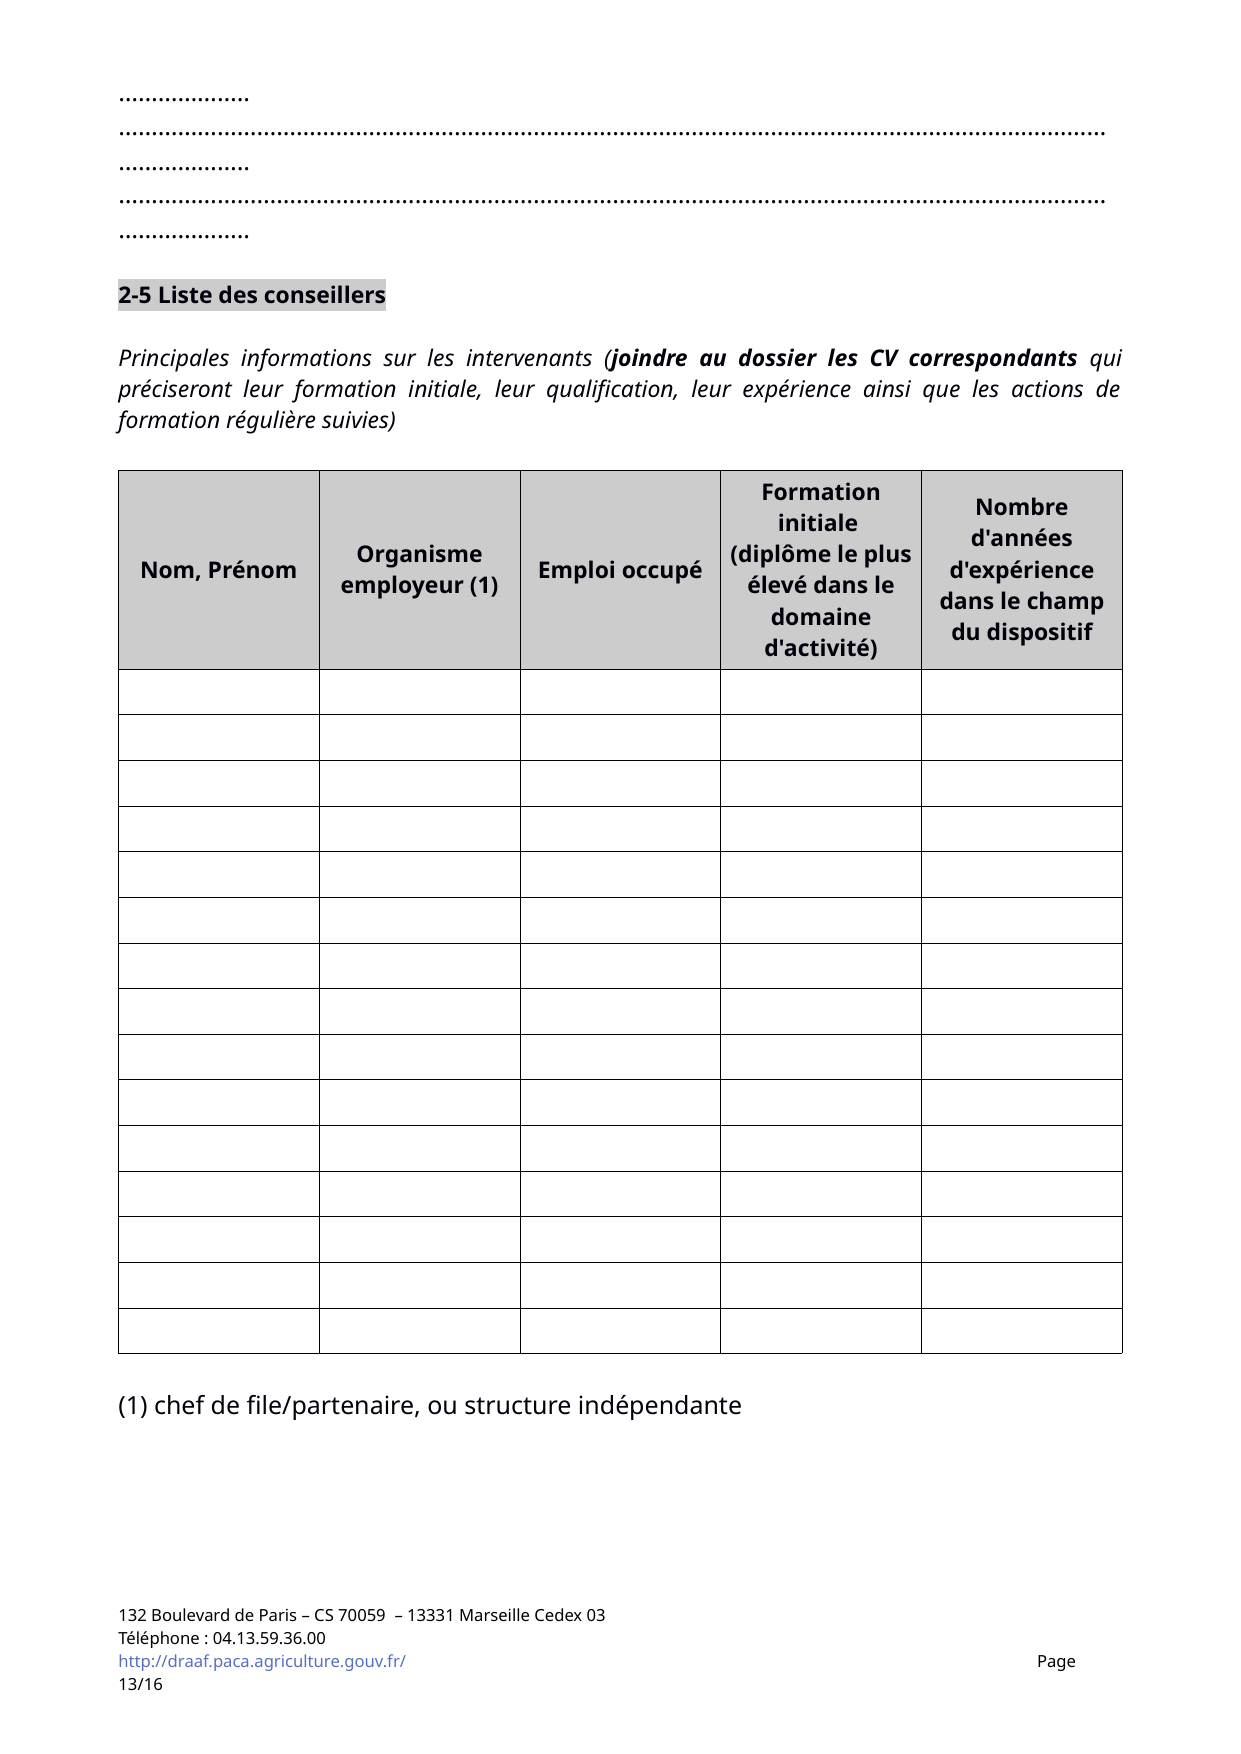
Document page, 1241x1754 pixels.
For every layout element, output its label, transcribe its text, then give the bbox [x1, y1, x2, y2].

table_cell [119, 807, 319, 851]
table_cell [320, 989, 520, 1034]
table_cell [521, 1035, 720, 1079]
table_cell [922, 944, 1122, 988]
table_cell [119, 1263, 319, 1307]
table_cell [521, 852, 720, 897]
table_cell [119, 1035, 319, 1079]
table_cell [320, 1126, 520, 1171]
list ……………….. [118, 75, 1122, 109]
table_header Organisme employeur (1) [320, 471, 520, 669]
table_cell [922, 1263, 1122, 1307]
table_cell [320, 1217, 520, 1262]
table_cell [119, 898, 319, 942]
table_cell [521, 1172, 720, 1216]
table_cell [119, 1217, 319, 1262]
table_cell [721, 1309, 921, 1353]
table_cell [320, 715, 520, 760]
table_cell [922, 898, 1122, 942]
table_cell [320, 1309, 520, 1353]
table_cell [922, 761, 1122, 806]
table_cell [922, 807, 1122, 851]
table_cell [721, 761, 921, 806]
table_cell [721, 898, 921, 942]
table_cell [119, 944, 319, 988]
text (1) chef de file/partenaire, ou structure indépendante [118, 1387, 1122, 1421]
table_cell [922, 1080, 1122, 1125]
table_cell [922, 1035, 1122, 1079]
table_cell [721, 715, 921, 760]
table_cell [320, 1080, 520, 1125]
table_cell [922, 1172, 1122, 1216]
table_cell [721, 1217, 921, 1262]
table_cell [721, 670, 921, 714]
table_cell [521, 1126, 720, 1171]
table_cell [521, 1217, 720, 1262]
table_cell [119, 761, 319, 806]
table_cell [922, 852, 1122, 897]
table_cell [119, 989, 319, 1034]
table_cell [721, 1172, 921, 1216]
table_cell [721, 807, 921, 851]
table_cell [521, 944, 720, 988]
table_cell [721, 989, 921, 1034]
table_cell [320, 852, 520, 897]
table_cell [721, 1080, 921, 1125]
table_cell [320, 670, 520, 714]
table_cell [320, 807, 520, 851]
table_cell [922, 1126, 1122, 1171]
table_cell [119, 715, 319, 760]
text Principales informations sur les intervenants (joindre au dossier les CV correspondants qui préciseront leur formation initiale, leur qualification, leur expérience ainsi que les actions de formation régulière suivies) [118, 342, 1122, 436]
table_cell [521, 715, 720, 760]
table_cell [119, 1309, 319, 1353]
table_cell [320, 944, 520, 988]
table_cell [119, 1080, 319, 1125]
table_cell [521, 1080, 720, 1125]
table_header Nombre d'années d'expérience dans le champ du dispositif [922, 471, 1122, 669]
table_cell [521, 761, 720, 806]
table_cell [521, 1263, 720, 1307]
table_cell [922, 715, 1122, 760]
table_cell [922, 670, 1122, 714]
list …………………………………………………………………………………………………………………………………………………….. [118, 109, 1122, 177]
table_header Nom, Prénom [119, 471, 319, 669]
table_cell [721, 1263, 921, 1307]
list 2-5 Liste des conseillers [118, 279, 1122, 311]
table_cell [721, 1126, 921, 1171]
table_header Formation initiale (diplôme le plus élevé dans le domaine d'activité) [721, 471, 921, 669]
table_cell [922, 1217, 1122, 1262]
list …………………………………………………………………………………………………………………………………………………….. [118, 177, 1122, 245]
table_cell [721, 852, 921, 897]
table_cell [320, 1263, 520, 1307]
table_cell [922, 1309, 1122, 1353]
table_cell [521, 898, 720, 942]
table_cell [521, 1309, 720, 1353]
table_cell [922, 989, 1122, 1034]
table_cell [521, 989, 720, 1034]
table_cell [721, 1035, 921, 1079]
table_cell [119, 1126, 319, 1171]
table_cell [320, 1035, 520, 1079]
table_cell [119, 852, 319, 897]
table_cell [320, 898, 520, 942]
table_cell [521, 670, 720, 714]
table_header Emploi occupé [521, 471, 720, 669]
table_cell [119, 1172, 319, 1216]
table_cell [320, 1172, 520, 1216]
table_cell [119, 670, 319, 714]
table_cell [320, 761, 520, 806]
table_cell [721, 944, 921, 988]
table_cell [521, 807, 720, 851]
